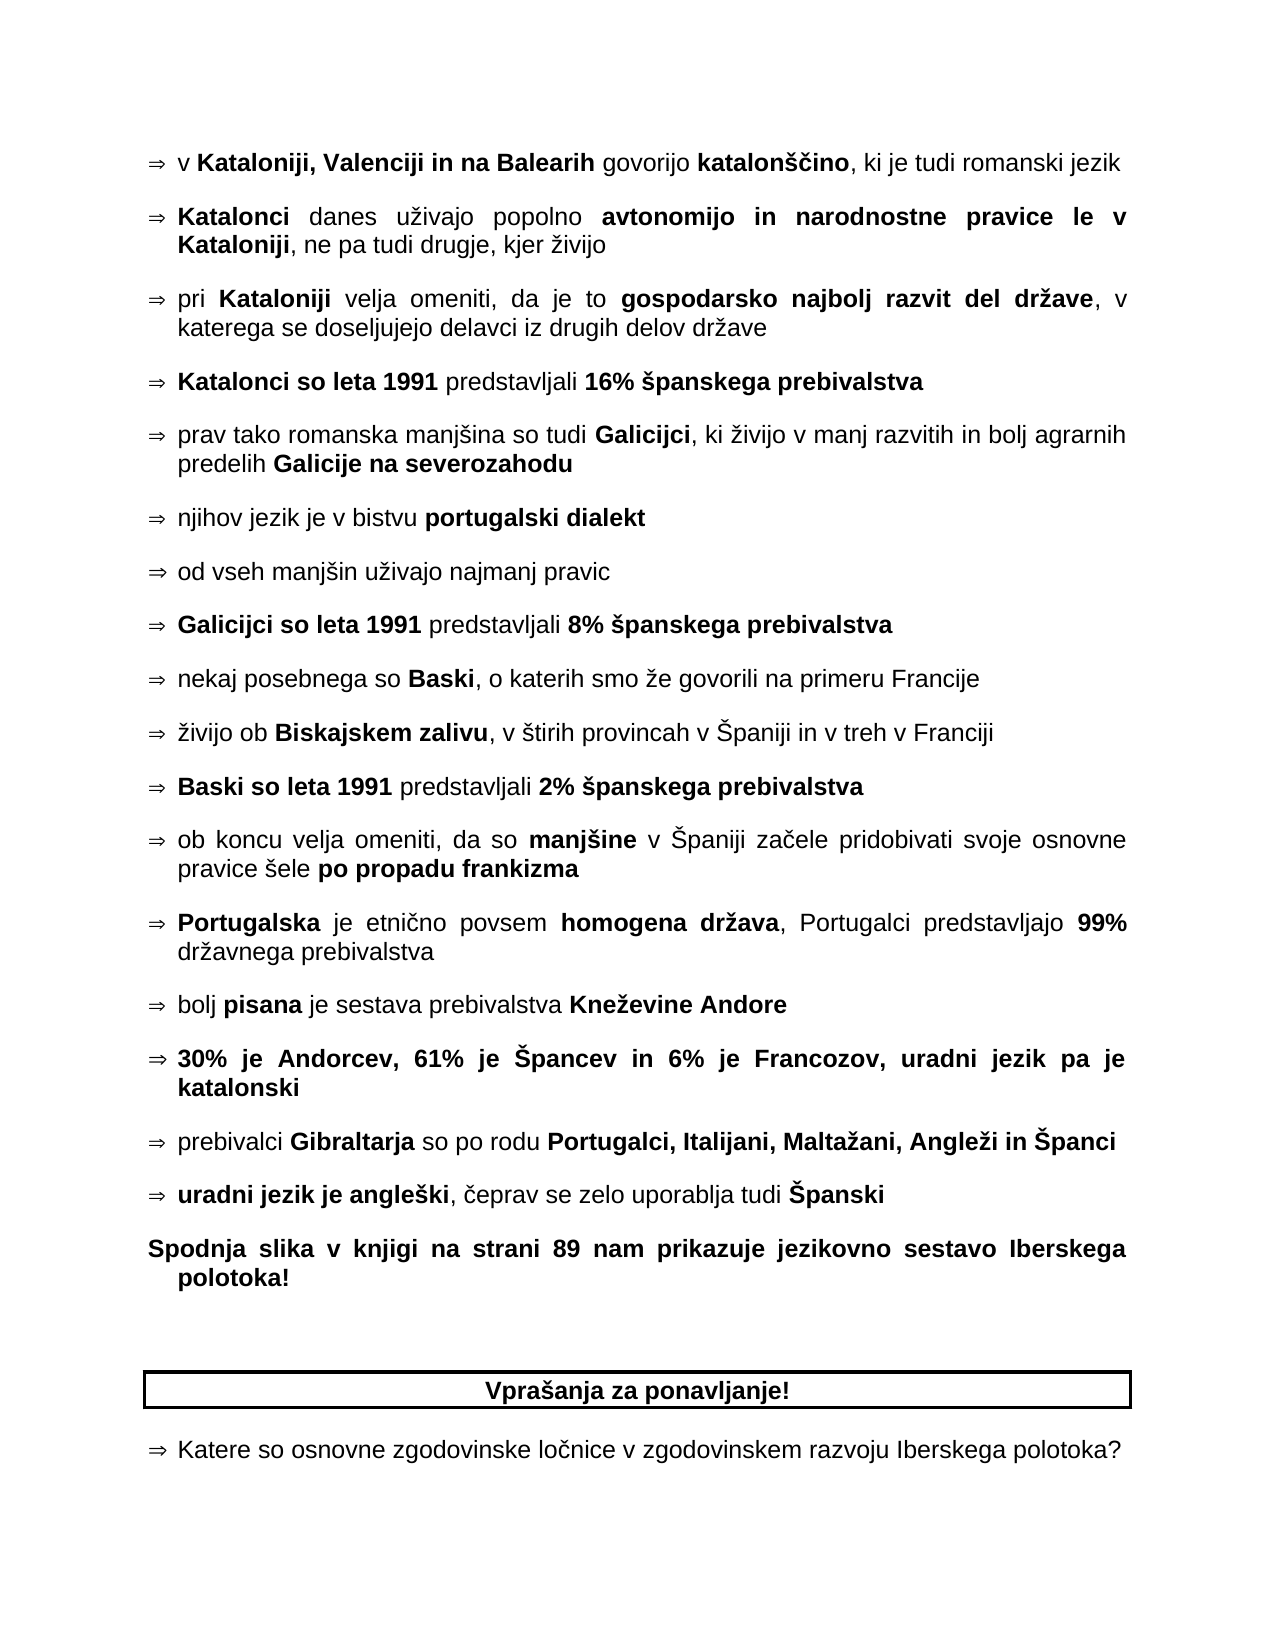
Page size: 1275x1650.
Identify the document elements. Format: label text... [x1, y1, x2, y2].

list 30% je Andorcev, 61% je Špancev in 6% je Francozov, uradni jezik pa je katalonski [148, 1044, 1127, 1102]
list Portugalska je etnično povsem homogena država, Portugalci predstavljajo 99% državnega prebivalstva [148, 908, 1127, 965]
list prebivalci Gibraltarja so po rodu Portugalci, Italijani, Maltažani, Angleži in Španci [148, 1127, 1127, 1155]
list Baski so leta 1991 predstavljali 2% španskega prebivalstva [148, 772, 1127, 800]
list bolj pisana je sestava prebivalstva Kneževine Andore [148, 990, 1127, 1019]
text Vprašanja za ponavljanje! [146, 1374, 1129, 1406]
list uradni jezik je angleški, čeprav se zelo uporablja tudi Španski [148, 1180, 1127, 1209]
text Spodnja slika v knjigi na strani 89 nam prikazuje jezikovno sestavo Iberskega polotoka! [148, 1234, 1127, 1292]
list pri Kataloniji velja omeniti, da je to gospodarsko najbolj razvit del države, v katerega se doseljujejo delavci iz drugih delov države [148, 284, 1127, 341]
list Galicijci so leta 1991 predstavljali 8% španskega prebivalstva [148, 610, 1127, 639]
list Katalonci danes uživajo popolno avtonomijo in narodnostne pravice le v Kataloniji, ne pa tudi drugje, kjer živijo [148, 201, 1127, 259]
list Katere so osnovne zgodovinske ločnice v zgodovinskem razvoju Iberskega polotoka? [148, 1434, 1127, 1463]
list ob koncu velja omeniti, da so manjšine v Španiji začele pridobivati svoje osnovne pravice šele po propadu frankizma [148, 825, 1127, 883]
list nekaj posebnega so Baski, o katerih smo že govorili na primeru Francije [148, 664, 1127, 693]
list živijo ob Biskajskem zalivu, v štirih provincah v Španiji in v treh v Franciji [148, 718, 1127, 747]
list v Kataloniji, Valenciji in na Balearih govorijo katalonščino, ki je tudi romanski jezik [148, 148, 1127, 176]
list Katalonci so leta 1991 predstavljali 16% španskega prebivalstva [148, 366, 1127, 395]
list prav tako romanska manjšina so tudi Galicijci, ki živijo v manj razvitih in bolj agrarnih predelih Galicije na severozahodu [148, 420, 1127, 478]
list od vseh manjšin uživajo najmanj pravic [148, 556, 1127, 585]
list njihov jezik je v bistvu portugalski dialekt [148, 503, 1127, 531]
